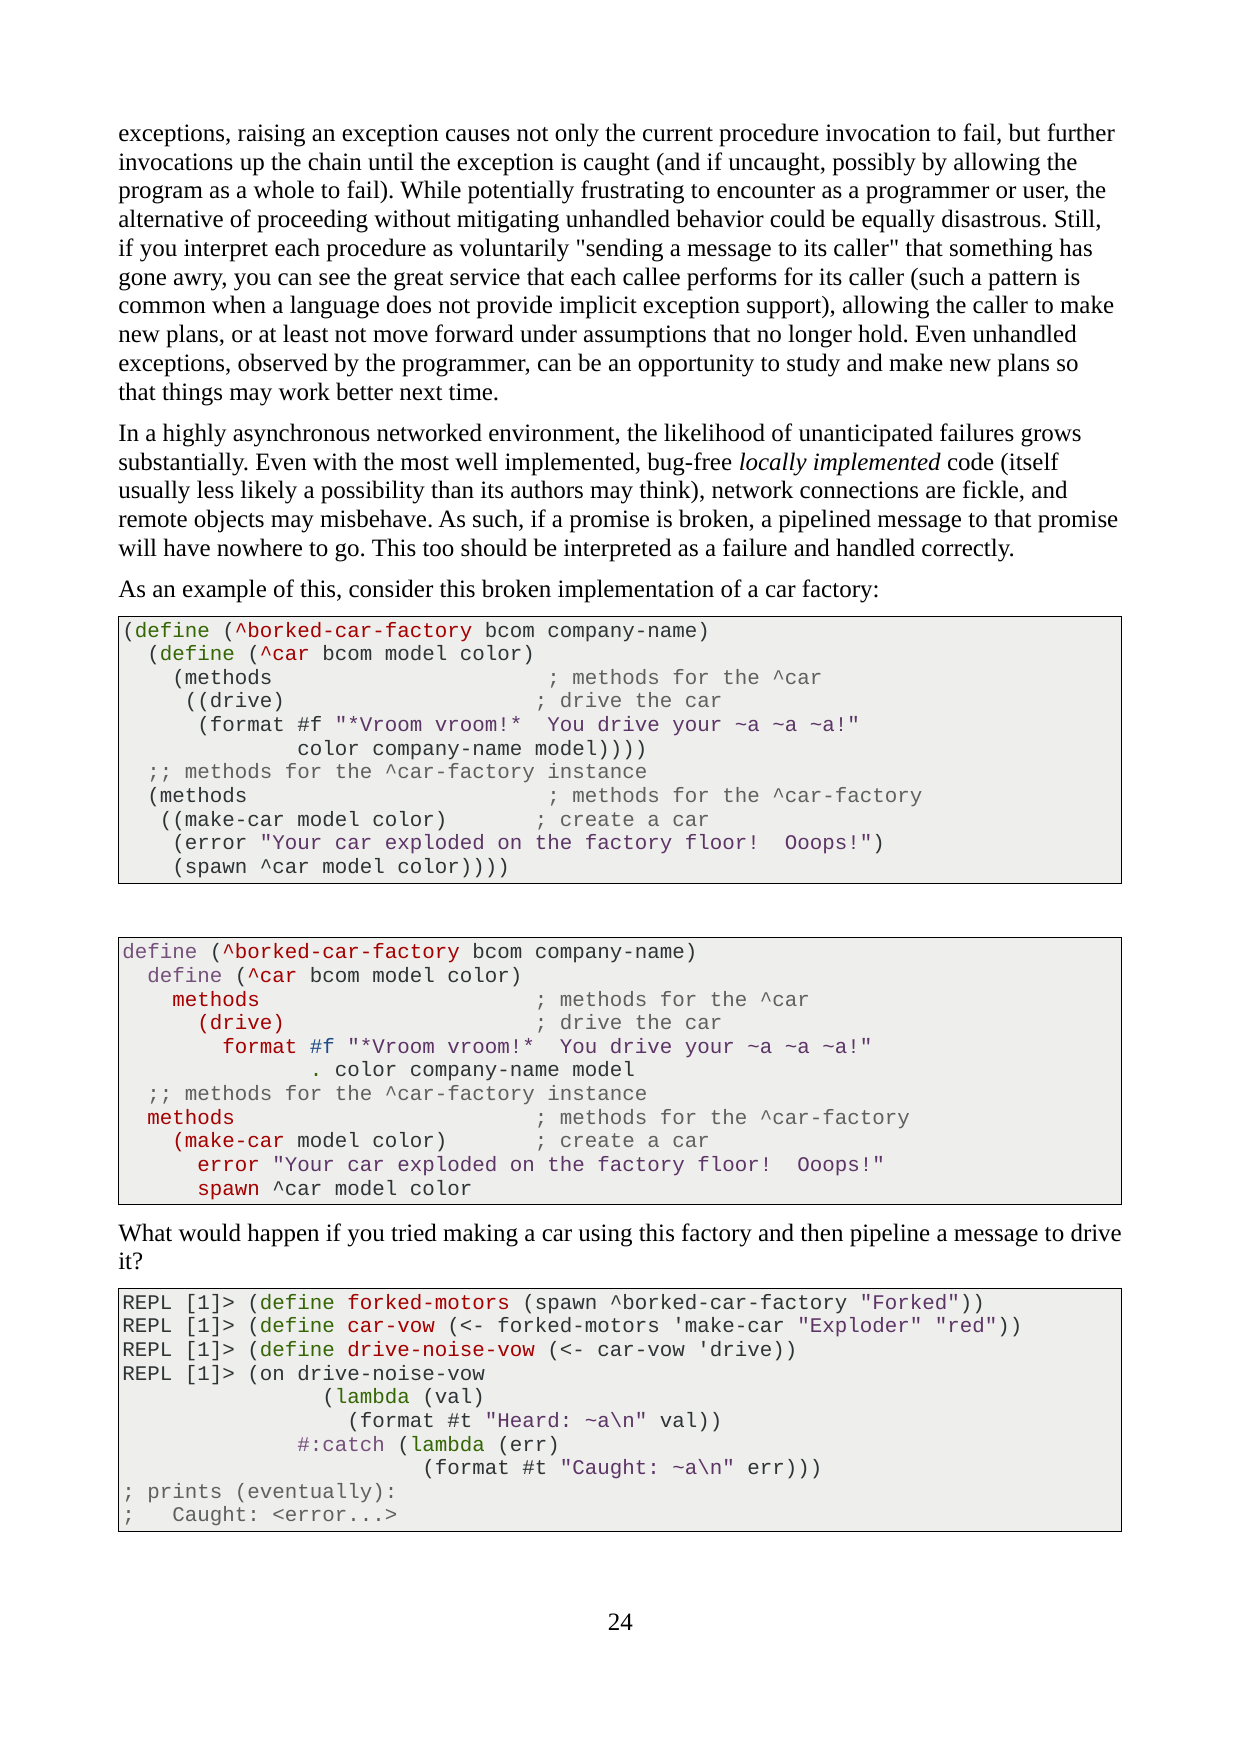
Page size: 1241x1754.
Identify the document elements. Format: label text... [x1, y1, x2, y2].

text methods ; methods for the ^car [119, 984, 1121, 1008]
text (error "Your car exploded on the factory floor! Ooops!") [119, 828, 1121, 852]
text REPL [1]> (define drive-noise-vow (<- car-vow 'drive)) [119, 1335, 1121, 1359]
text (format #t "Heard: ~a\n" val)) [119, 1406, 1121, 1429]
text . color company-name model [119, 1056, 1121, 1079]
text REPL [1]> (define forked-motors (spawn ^borked-car-factory "Forked")) [119, 1289, 1121, 1311]
text ; Caught: <error...> [119, 1501, 1121, 1531]
text #:catch (lambda (err) [119, 1429, 1121, 1453]
text (spawn ^car model color)))) [119, 852, 1121, 883]
text (define (^borked-car-factory bcom company-name) [119, 617, 1121, 639]
text REPL [1]> (define car-vow (<- forked-motors 'make-car "Exploder" "red")) [119, 1311, 1121, 1335]
text (methods ; methods for the ^car [119, 663, 1121, 687]
text (drive) ; drive the car [119, 1008, 1121, 1032]
text What would happen if you tried making a car using this factory and then pipeline a message to drive it? [118, 1218, 1122, 1275]
text REPL [1]> (on drive-noise-vow [119, 1359, 1121, 1382]
text (lambda (val) [119, 1382, 1121, 1406]
text ((drive) ; drive the car [119, 687, 1121, 710]
text ; prints (eventually): [119, 1477, 1121, 1501]
text color company-name model)))) [119, 734, 1121, 757]
text In a highly asynchronous networked environment, the likelihood of unanticipated failures grows substantially. Even with the most well implemented, bug-free locally implemented code (itself usually less likely a possibility than its authors may think), network connections are fickle, and remote objects may misbehave. As such, if a promise is broken, a pipelined message to that promise will have nowhere to go. This too should be interpreted as a failure and handled correctly. [118, 418, 1122, 562]
text (make-car model color) ; create a car [119, 1126, 1121, 1150]
text (define (^car bcom model color) [119, 639, 1121, 663]
text (format #t "Caught: ~a\n" err))) [119, 1453, 1121, 1477]
text exceptions, raising an exception causes not only the current procedure invocation to fail, but further invocations up the chain until the exception is caught (and if uncaught, possibly by allowing the program as a whole to fail). While potentially frustrating to encounter as a programmer or user, the alternative of proceeding without mitigating unhandled behavior could be equally disastrous. Still, if you interpret each procedure as voluntarily "sending a message to its caller" that something has gone awry, you can see the great service that each callee performs for its caller (such a pattern is common when a language does not provide implicit exception support), allowing the caller to make new plans, or at least not move forward under assumptions that no longer hold. Even unhandled exceptions, observed by the programmer, can be an opportunity to study and make new plans so that things may work better next time. [118, 118, 1122, 406]
text error "Your car exploded on the factory floor! Ooops!" [119, 1150, 1121, 1174]
text ;; methods for the ^car-factory instance [119, 757, 1121, 781]
text methods ; methods for the ^car-factory [119, 1103, 1121, 1126]
text ;; methods for the ^car-factory instance [119, 1079, 1121, 1103]
text ((make-car model color) ; create a car [119, 805, 1121, 828]
text define (^borked-car-factory bcom company-name) [119, 938, 1121, 961]
text format #f "*Vroom vroom!* You drive your ~a ~a ~a!" [119, 1032, 1121, 1056]
text define (^car bcom model color) [119, 961, 1121, 984]
text (format #f "*Vroom vroom!* You drive your ~a ~a ~a!" [119, 710, 1121, 734]
text (methods ; methods for the ^car-factory [119, 781, 1121, 805]
text As an example of this, consider this broken implementation of a car factory: [118, 574, 1122, 603]
text spawn ^car model color [119, 1174, 1121, 1204]
